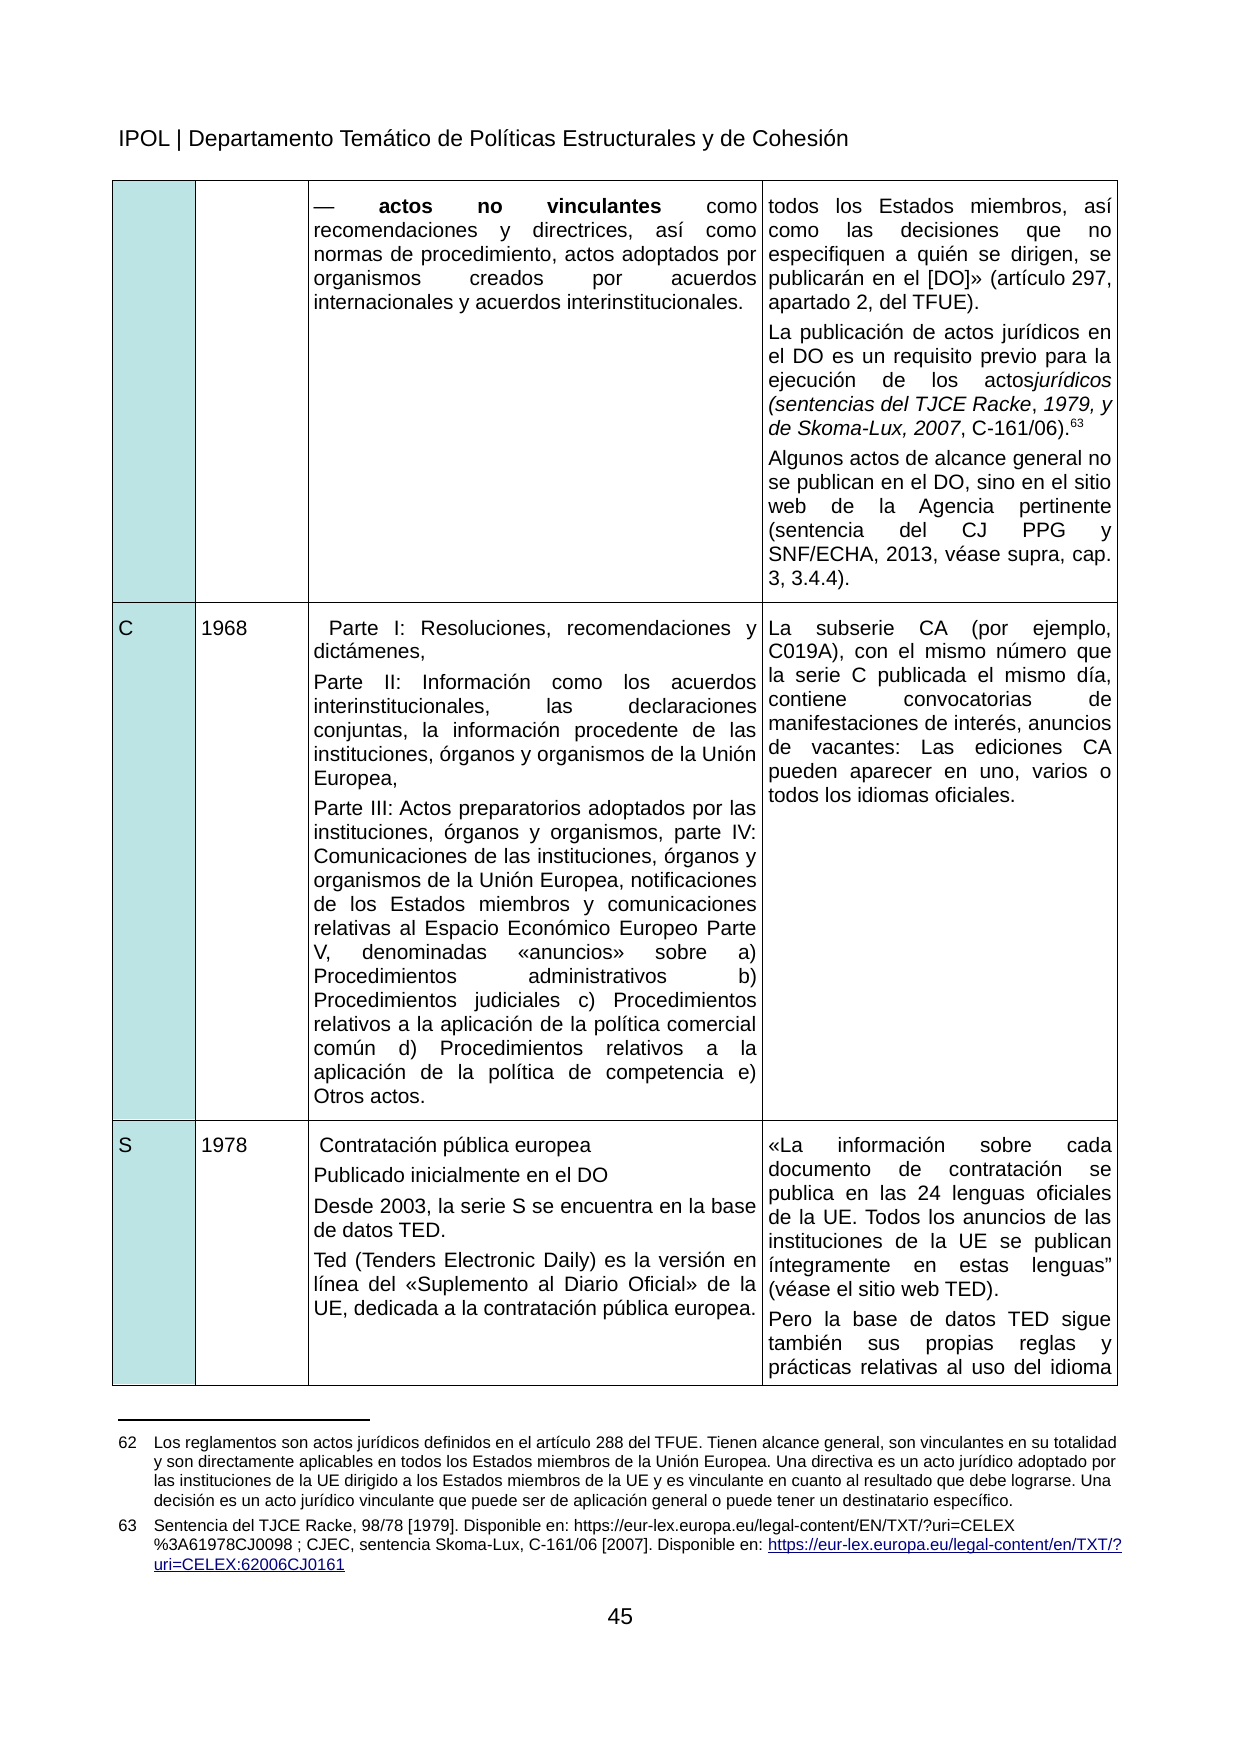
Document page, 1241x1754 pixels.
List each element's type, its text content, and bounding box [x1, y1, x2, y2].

table_cell [196, 181, 308, 602]
table_cell 1978 [196, 1121, 308, 1384]
table_cell S [113, 1121, 195, 1384]
table_cell [113, 181, 195, 602]
table_cell todos los Estados miembros, así como las decisiones que no especifiquen a quién se dirigen, se publicarán en el [DO]» (artículo 297, apartado 2, del TFUE). La publicación de actos jurídicos en el DO es un requisito previo para la ejecución de los actosjurídicos (sentencias del TJCE Racke, 1979, y de Skoma-Lux, 2007, C-161/06). Algunos actos de alcance general no se publican en el DO, sino en el sitio web de la Agencia pertinente (sentencia del CJ PPG y SNF/ECHA, 2013, véase supra, cap. 3, 3.4.4). [763, 181, 1117, 602]
table_cell C [113, 603, 195, 1119]
table_cell 1968 [196, 603, 308, 1119]
table_cell «La información sobre cada documento de contratación se publica en las 24 lenguas oficiales de la UE. Todos los anuncios de las instituciones de la UE se publican íntegramente en estas lenguas” (véase el sitio web TED). Pero la base de datos TED sigue también sus propias reglas y prácticas relativas al uso del idioma [763, 1121, 1117, 1384]
table_cell Parte I: Resoluciones, recomendaciones y dictámenes, Parte II: Información como los acuerdos interinstitucionales, las declaraciones conjuntas, la información procedente de las instituciones, órganos y organismos de la Unión Europea, Parte III: Actos preparatorios adoptados por las instituciones, órganos y organismos, parte IV: Comunicaciones de las instituciones, órganos y organismos de la Unión Europea, notificaciones de los Estados miembros y comunicaciones relativas al Espacio Económico Europeo Parte V, denominadas «anuncios» sobre a) Procedimientos administrativos b) Procedimientos judiciales c) Procedimientos relativos a la aplicación de la política comercial común d) Procedimientos relativos a la aplicación de la política de competencia e) Otros actos. [309, 603, 762, 1119]
table_cell Contratación pública europea Publicado inicialmente en el DO Desde 2003, la serie S se encuentra en la base de datos TED. Ted (Tenders Electronic Daily) es la versión en línea del «Suplemento al Diario Oficial» de la UE, dedicada a la contratación pública europea. [309, 1121, 762, 1384]
table_cell 1ª categoría: Actos legislativos Segunda categoría: Actos no legislativos: — actos vinculantes no legislativos [que no siguen ningún procedimiento legislativo], como acuerdos internacionales, reglamentos, directivas, decisiones — actos no vinculantes como recomendaciones y directrices, así como normas de procedimiento, actos adoptados por organismos creados por acuerdos internacionales y acuerdos interinstitucionales. [309, 181, 762, 602]
table_cell La subserie CA (por ejemplo, C019A), con el mismo número que la serie C publicada el mismo día, contiene convocatorias de manifestaciones de interés, anuncios de vacantes: Las ediciones CA pueden aparecer en uno, varios o todos los idiomas oficiales. [763, 603, 1117, 1119]
